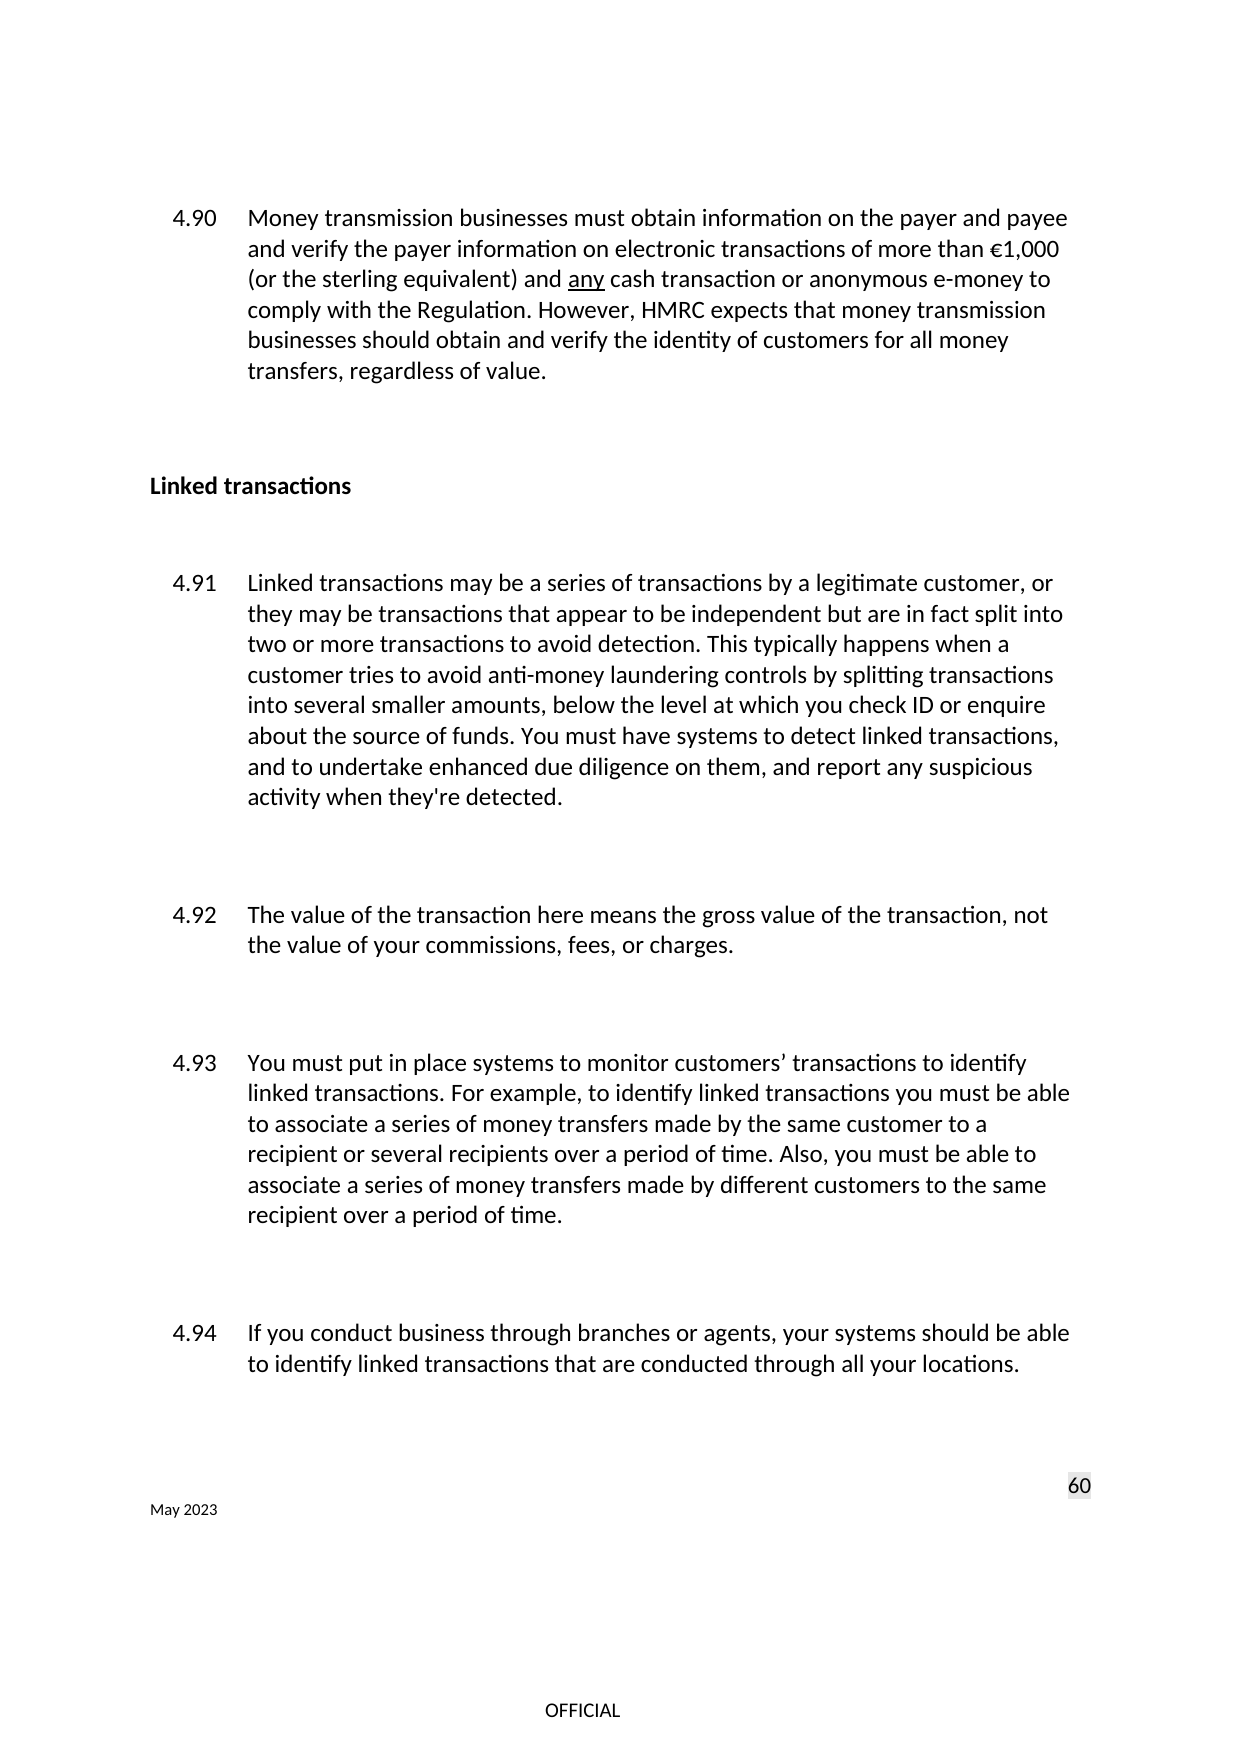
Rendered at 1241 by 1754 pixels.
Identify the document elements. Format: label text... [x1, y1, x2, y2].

text 4.92 The value of the transaction here means the gross value of the transaction, not the value of your commissions, fees, or charges. [172, 899, 1081, 960]
text 4.90 Money transmission businesses must obtain information on the payer and payee and verify the payer information on electronic transactions of more than €1,000 (or the sterling equivalent) and any cash transaction or anonymous e-money to comply with the Regulation. However, HMRC expects that money transmission businesses should obtain and verify the identity of customers for all money transfers, regardless of value. [172, 202, 1081, 385]
text 4.94 If you conduct business through branches or agents, your systems should be able to identify linked transactions that are conducted through all your locations. [172, 1317, 1081, 1378]
subtitle Linked transactions [150, 470, 1091, 501]
text 4.93 You must put in place systems to monitor customers’ transactions to identify linked transactions. For example, to identify linked transactions you must be able to associate a series of money transfers made by the same customer to a recipient or several recipients over a period of time. Also, you must be able to associate a series of money transfers made by different customers to the same recipient over a period of time. [172, 1047, 1081, 1230]
text 4.91 Linked transactions may be a series of transactions by a legitimate customer, or they may be transactions that appear to be independent but are in fact split into two or more transactions to avoid detection. This typically happens when a customer tries to avoid anti-money laundering controls by splitting transactions into several smaller amounts, below the level at which you check ID or enquire about the source of funds. You must have systems to detect linked transactions, and to undertake enhanced due diligence on them, and report any suspicious activity when they're detected. [172, 567, 1081, 812]
